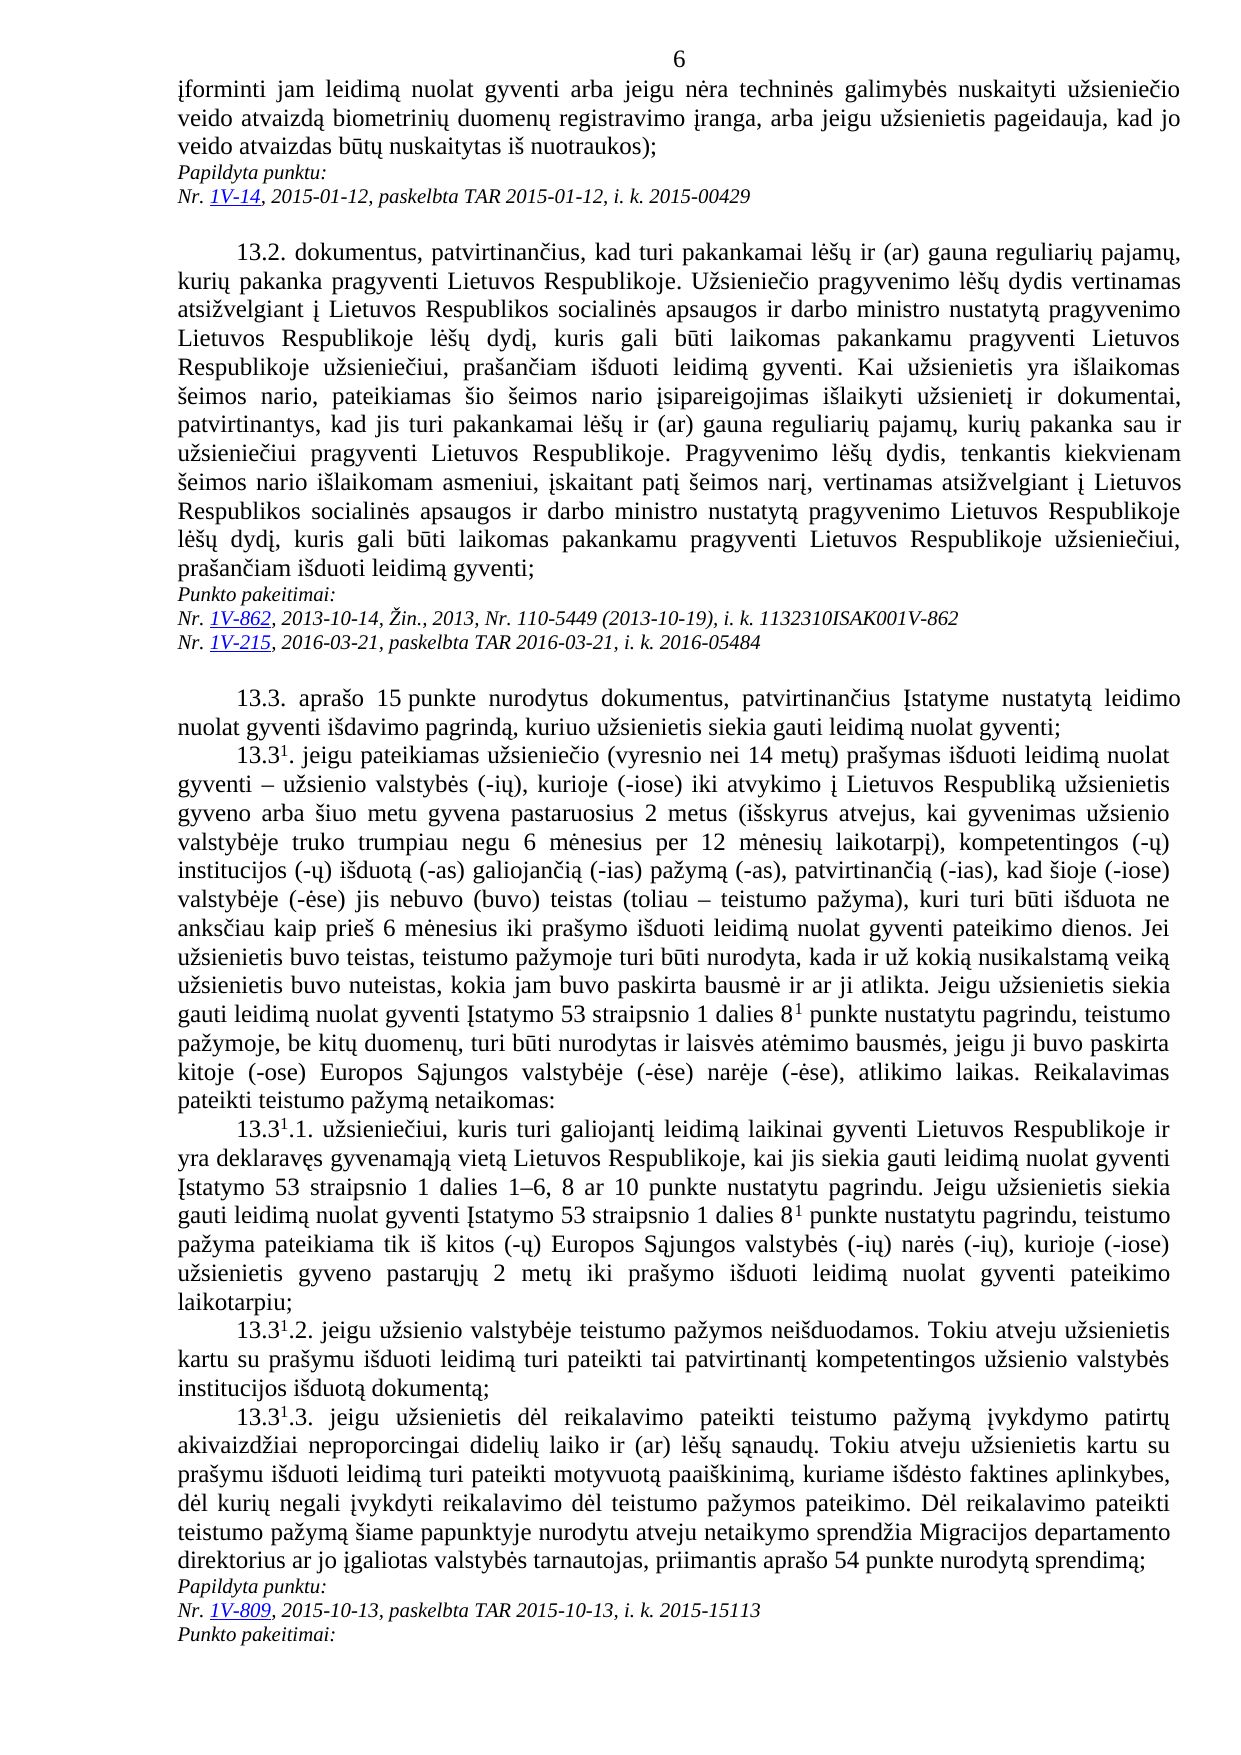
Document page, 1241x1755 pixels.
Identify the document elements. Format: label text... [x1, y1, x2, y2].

text Papildyta punktu: [177, 160, 1181, 184]
text Papildyta punktu: [177, 1574, 1181, 1598]
text Nr. 1V-215, 2016-03-21, paskelbta TAR 2016-03-21, i. k. 2016-05484 [177, 630, 1181, 654]
text Nr. 1V-809, 2015-10-13, paskelbta TAR 2015-10-13, i. k. 2015-15113 [177, 1598, 1181, 1622]
text 13.3. aprašo 15 punkte nurodytus dokumentus, patvirtinančius Įstatyme nustatytą leidimo nuolat gyventi išdavimo pagrindą, kuriuo užsienietis siekia gauti leidimą nuolat gyventi; [177, 683, 1181, 740]
text 13.31.3. jeigu užsienietis dėl reikalavimo pateikti teistumo pažymą įvykdymo patirtų akivaizdžiai neproporcingai didelių laiko ir (ar) lėšų sąnaudų. Tokiu atveju užsienietis kartu su prašymu išduoti leidimą turi pateikti motyvuotą paaiškinimą, kuriame išdėsto faktines aplinkybes, dėl kurių negali įvykdyti reikalavimo dėl teistumo pažymos pateikimo. Dėl reikalavimo pateikti teistumo pažymą šiame papunktyje nurodytu atveju netaikymo sprendžia Migracijos departamento direktorius ar jo įgaliotas valstybės tarnautojas, priimantis aprašo 54 punkte nurodytą sprendimą; [177, 1402, 1171, 1574]
text 13.31.1. užsieniečiui, kuris turi galiojantį leidimą laikinai gyventi Lietuvos Respublikoje ir yra deklaravęs gyvenamąją vietą Lietuvos Respublikoje, kai jis siekia gauti leidimą nuolat gyventi Įstatymo 53 straipsnio 1 dalies 1–6, 8 ar 10 punkte nustatytu pagrindu. Jeigu užsienietis siekia gauti leidimą nuolat gyventi Įstatymo 53 straipsnio 1 dalies 81 punkte nustatytu pagrindu, teistumo pažyma pateikiama tik iš kitos (-ų) Europos Sąjungos valstybės (-ių) narės (-ių), kurioje (-iose) užsienietis gyveno pastarųjų 2 metų iki prašymo išduoti leidimą nuolat gyventi pateikimo laikotarpiu; [177, 1114, 1171, 1315]
text 13.31.2. jeigu užsienio valstybėje teistumo pažymos neišduodamos. Tokiu atveju užsienietis kartu su prašymu išduoti leidimą turi pateikti tai patvirtinantį kompetentingos užsienio valstybės institucijos išduotą dokumentą; [177, 1315, 1171, 1402]
text Nr. 1V-14, 2015-01-12, paskelbta TAR 2015-01-12, i. k. 2015-00429 [177, 184, 1181, 208]
text Punkto pakeitimai: [177, 1622, 1181, 1646]
text 13.31. jeigu pateikiamas užsieniečio (vyresnio nei 14 metų) prašymas išduoti leidimą nuolat gyventi – užsienio valstybės (-ių), kurioje (-iose) iki atvykimo į Lietuvos Respubliką užsienietis gyveno arba šiuo metu gyvena pastaruosius 2 metus (išskyrus atvejus, kai gyvenimas užsienio valstybėje truko trumpiau negu 6 mėnesius per 12 mėnesių laikotarpį), kompetentingos (-ų) institucijos (-ų) išduotą (-as) galiojančią (-ias) pažymą (-as), patvirtinančią (-ias), kad šioje (-iose) valstybėje (-ėse) jis nebuvo (buvo) teistas (toliau – teistumo pažyma), kuri turi būti išduota ne anksčiau kaip prieš 6 mėnesius iki prašymo išduoti leidimą nuolat gyventi pateikimo dienos. Jei užsienietis buvo teistas, teistumo pažymoje turi būti nurodyta, kada ir už kokią nusikalstamą veiką užsienietis buvo nuteistas, kokia jam buvo paskirta bausmė ir ar ji atlikta. Jeigu užsienietis siekia gauti leidimą nuolat gyventi Įstatymo 53 straipsnio 1 dalies 81 punkte nustatytu pagrindu, teistumo pažymoje, be kitų duomenų, turi būti nurodytas ir laisvės atėmimo bausmės, jeigu ji buvo paskirta kitoje (-ose) Europos Sąjungos valstybėje (-ėse) narėje (-ėse), atlikimo laikas. Reikalavimas pateikti teistumo pažymą netaikomas: [177, 740, 1171, 1114]
text 13.2. dokumentus, patvirtinančius, kad turi pakankamai lėšų ir (ar) gauna reguliarių pajamų, kurių pakanka pragyventi Lietuvos Respublikoje. Užsieniečio pragyvenimo lėšų dydis vertinamas atsižvelgiant į Lietuvos Respublikos socialinės apsaugos ir darbo ministro nustatytą pragyvenimo Lietuvos Respublikoje lėšų dydį, kuris gali būti laikomas pakankamu pragyventi Lietuvos Respublikoje užsieniečiui, prašančiam išduoti leidimą gyventi. Kai užsienietis yra išlaikomas šeimos nario, pateikiamas šio šeimos nario įsipareigojimas išlaikyti užsienietį ir dokumentai, patvirtinantys, kad jis turi pakankamai lėšų ir (ar) gauna reguliarių pajamų, kurių pakanka sau ir užsieniečiui pragyventi Lietuvos Respublikoje. Pragyvenimo lėšų dydis, tenkantis kiekvienam šeimos nario išlaikomam asmeniui, įskaitant patį šeimos narį, vertinamas atsižvelgiant į Lietuvos Respublikos socialinės apsaugos ir darbo ministro nustatytą pragyvenimo Lietuvos Respublikoje lėšų dydį, kuris gali būti laikomas pakankamu pragyventi Lietuvos Respublikoje užsieniečiui, prašančiam išduoti leidimą gyventi; [177, 237, 1181, 582]
text Punkto pakeitimai: [177, 582, 1181, 606]
text Nr. 1V-862, 2013-10-14, Žin., 2013, Nr. 110-5449 (2013-10-19), i. k. 1132310ISAK001V-862 [177, 606, 1181, 630]
text įforminti jam leidimą nuolat gyventi arba jeigu nėra techninės galimybės nuskaityti užsieniečio veido atvaizdą biometrinių duomenų registravimo įranga, arba jeigu užsienietis pageidauja, kad jo veido atvaizdas būtų nuskaitytas iš nuotraukos); [177, 74, 1181, 160]
